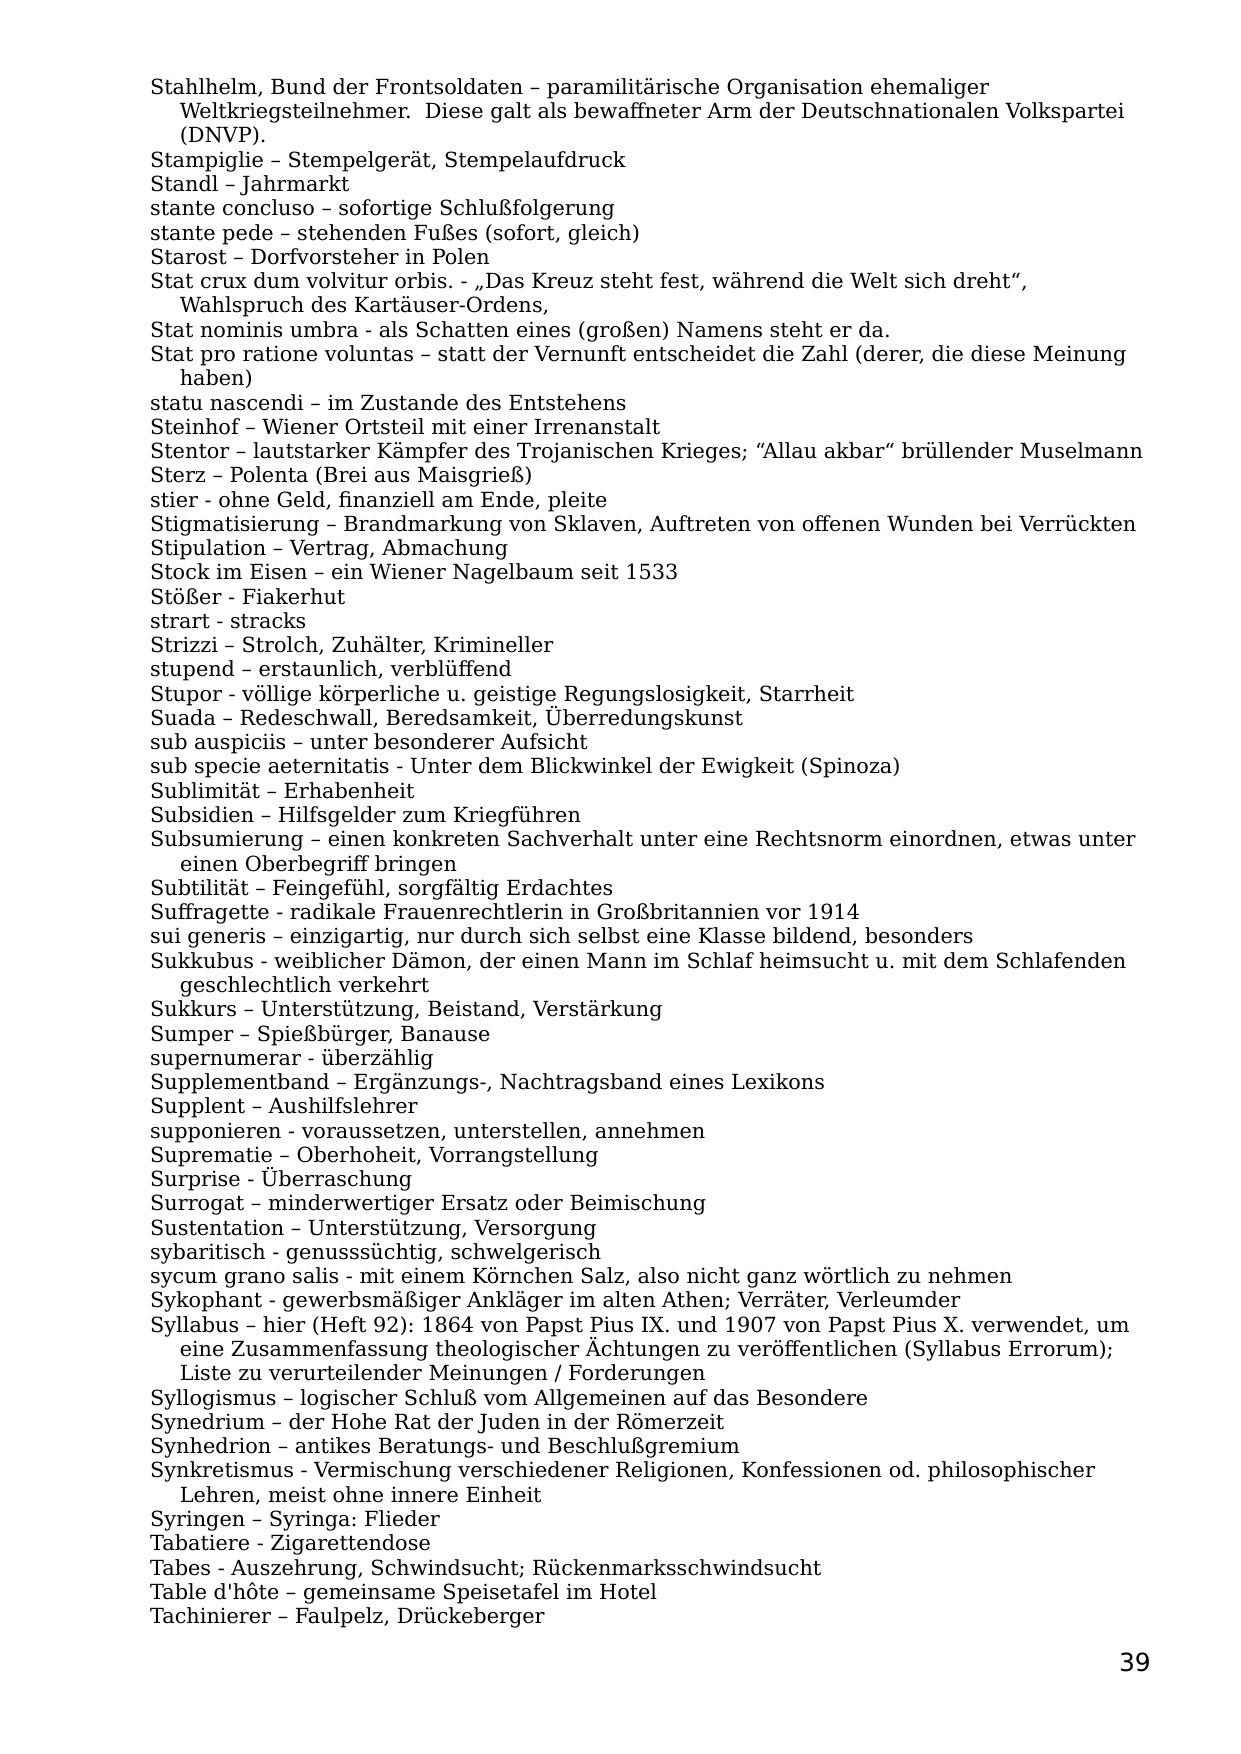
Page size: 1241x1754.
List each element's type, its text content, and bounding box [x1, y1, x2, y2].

text Stipulation – Vertrag, Abmachung [150, 536, 1151, 560]
text Stat crux dum volvitur orbis. - „Das Kreuz steht fest, während die Welt sich dreht“, Wahlspruch des Kartäuser-Ordens, [150, 269, 1151, 318]
text Tachinierer – Faulpelz, Drückeberger [150, 1604, 1151, 1628]
text Stat pro ratione voluntas – statt der Vernunft entscheidet die Zahl (derer, die diese Meinung haben) [150, 342, 1151, 391]
text Stentor – lautstarker Kämpfer des Trojanischen Krieges; “Allau akbar“ brüllender Muselmann [150, 439, 1151, 463]
text Stößer - Fiakerhut [150, 585, 1151, 609]
text sui generis – einzigartig, nur durch sich selbst eine Klasse bildend, besonders [150, 924, 1151, 949]
text Strizzi – Strolch, Zuhälter, Krimineller [150, 633, 1151, 657]
text Sykophant - gewerbsmäßiger Ankläger im alten Athen; Verräter, Verleumder [150, 1288, 1151, 1313]
text Sustentation – Unterstützung, Versorgung [150, 1216, 1151, 1240]
text statu nascendi – im Zustande des Entstehens [150, 391, 1151, 415]
text Table d'hôte – gemeinsame Speisetafel im Hotel [150, 1580, 1151, 1604]
text sub auspiciis – unter besonderer Aufsicht [150, 730, 1151, 754]
text stupend – erstaunlich, verblüffend [150, 657, 1151, 682]
text sub specie aeternitatis - Unter dem Blickwinkel der Ewigkeit (Spinoza) [150, 754, 1151, 779]
text Sukkubus - weiblicher Dämon, der einen Mann im Schlaf heimsucht u. mit dem Schlafenden geschlechtlich verkehrt [150, 949, 1151, 997]
text Subtilität – Feingefühl, sorgfältig Erdachtes [150, 876, 1151, 900]
text Supplent – Aushilfslehrer [150, 1094, 1151, 1119]
text Synedrium – der Hohe Rat der Juden in der Römerzeit [150, 1410, 1151, 1434]
text Sublimität – Erhabenheit [150, 779, 1151, 803]
text sybaritisch - genusssüchtig, schwelgerisch [150, 1240, 1151, 1264]
text Tabatiere - Zigarettendose [150, 1531, 1151, 1556]
text strart - stracks [150, 609, 1151, 633]
text Surprise - Überraschung [150, 1167, 1151, 1191]
text Sukkurs – Unterstützung, Beistand, Verstärkung [150, 997, 1151, 1022]
text Synhedrion – antikes Beratungs- und Beschlußgremium [150, 1434, 1151, 1458]
text Starost – Dorfvorsteher in Polen [150, 245, 1151, 269]
text Stigmatisierung – Brandmarkung von Sklaven, Auftreten von offenen Wunden bei Verrückten [150, 512, 1151, 536]
text Subsidien – Hilfsgelder zum Kriegführen [150, 803, 1151, 827]
text sycum grano salis - mit einem Körnchen Salz, also nicht ganz wörtlich zu nehmen [150, 1264, 1151, 1288]
text Sterz – Polenta (Brei aus Maisgrieß) [150, 463, 1151, 488]
text Syringen – Syringa: Flieder [150, 1507, 1151, 1531]
text Standl – Jahrmarkt [150, 172, 1151, 196]
text Suada – Redeschwall, Beredsamkeit, Überredungskunst [150, 706, 1151, 730]
text Steinhof – Wiener Ortsteil mit einer Irrenanstalt [150, 415, 1151, 439]
text Synkretismus - Vermischung verschiedener Religionen, Konfessionen od. philosophischer Lehren, meist ohne innere Einheit [150, 1458, 1151, 1507]
text Stampiglie – Stempelgerät, Stempelaufdruck [150, 148, 1151, 172]
text Stupor - völlige körperliche u. geistige Regungslosigkeit, Starrheit [150, 682, 1151, 706]
text Subsumierung – einen konkreten Sachverhalt unter eine Rechtsnorm einordnen, etwas unter einen Oberbegriff bringen [150, 827, 1151, 876]
text Stahlhelm, Bund der Frontsoldaten – paramilitärische Organisation ehemaliger Weltkriegsteilnehmer. Diese galt als bewaffneter Arm der Deutschnationalen Volkspartei (DNVP). [150, 75, 1151, 148]
text Syllabus – hier (Heft 92): 1864 von Papst Pius IX. und 1907 von Papst Pius X. verwendet, um eine Zusammenfassung theologischer Ächtungen zu veröffentlichen (Syllabus Errorum); Liste zu verurteilender Meinungen / Forderungen [150, 1313, 1151, 1386]
text Sumper – Spießbürger, Banause [150, 1022, 1151, 1046]
text stante concluso – sofortige Schlußfolgerung [150, 196, 1151, 221]
text Suffragette - radikale Frauenrechtlerin in Großbritannien vor 1914 [150, 900, 1151, 924]
text Syllogismus – logischer Schluß vom Allgemeinen auf das Besondere [150, 1386, 1151, 1410]
text Stat nominis umbra - als Schatten eines (großen) Namens steht er da. [150, 318, 1151, 342]
text supponieren - voraussetzen, unterstellen, annehmen [150, 1119, 1151, 1143]
text supernumerar - überzählig [150, 1046, 1151, 1070]
text Tabes - Auszehrung, Schwindsucht; Rückenmarksschwindsucht [150, 1556, 1151, 1580]
text Supplementband – Ergänzungs-, Nachtragsband eines Lexikons [150, 1070, 1151, 1094]
text stier - ohne Geld, finanziell am Ende, pleite [150, 488, 1151, 512]
text stante pede – stehenden Fußes (sofort, gleich) [150, 221, 1151, 245]
text Surrogat – minderwertiger Ersatz oder Beimischung [150, 1191, 1151, 1216]
text Suprematie – Oberhoheit, Vorrangstellung [150, 1143, 1151, 1167]
text Stock im Eisen – ein Wiener Nagelbaum seit 1533 [150, 560, 1151, 585]
